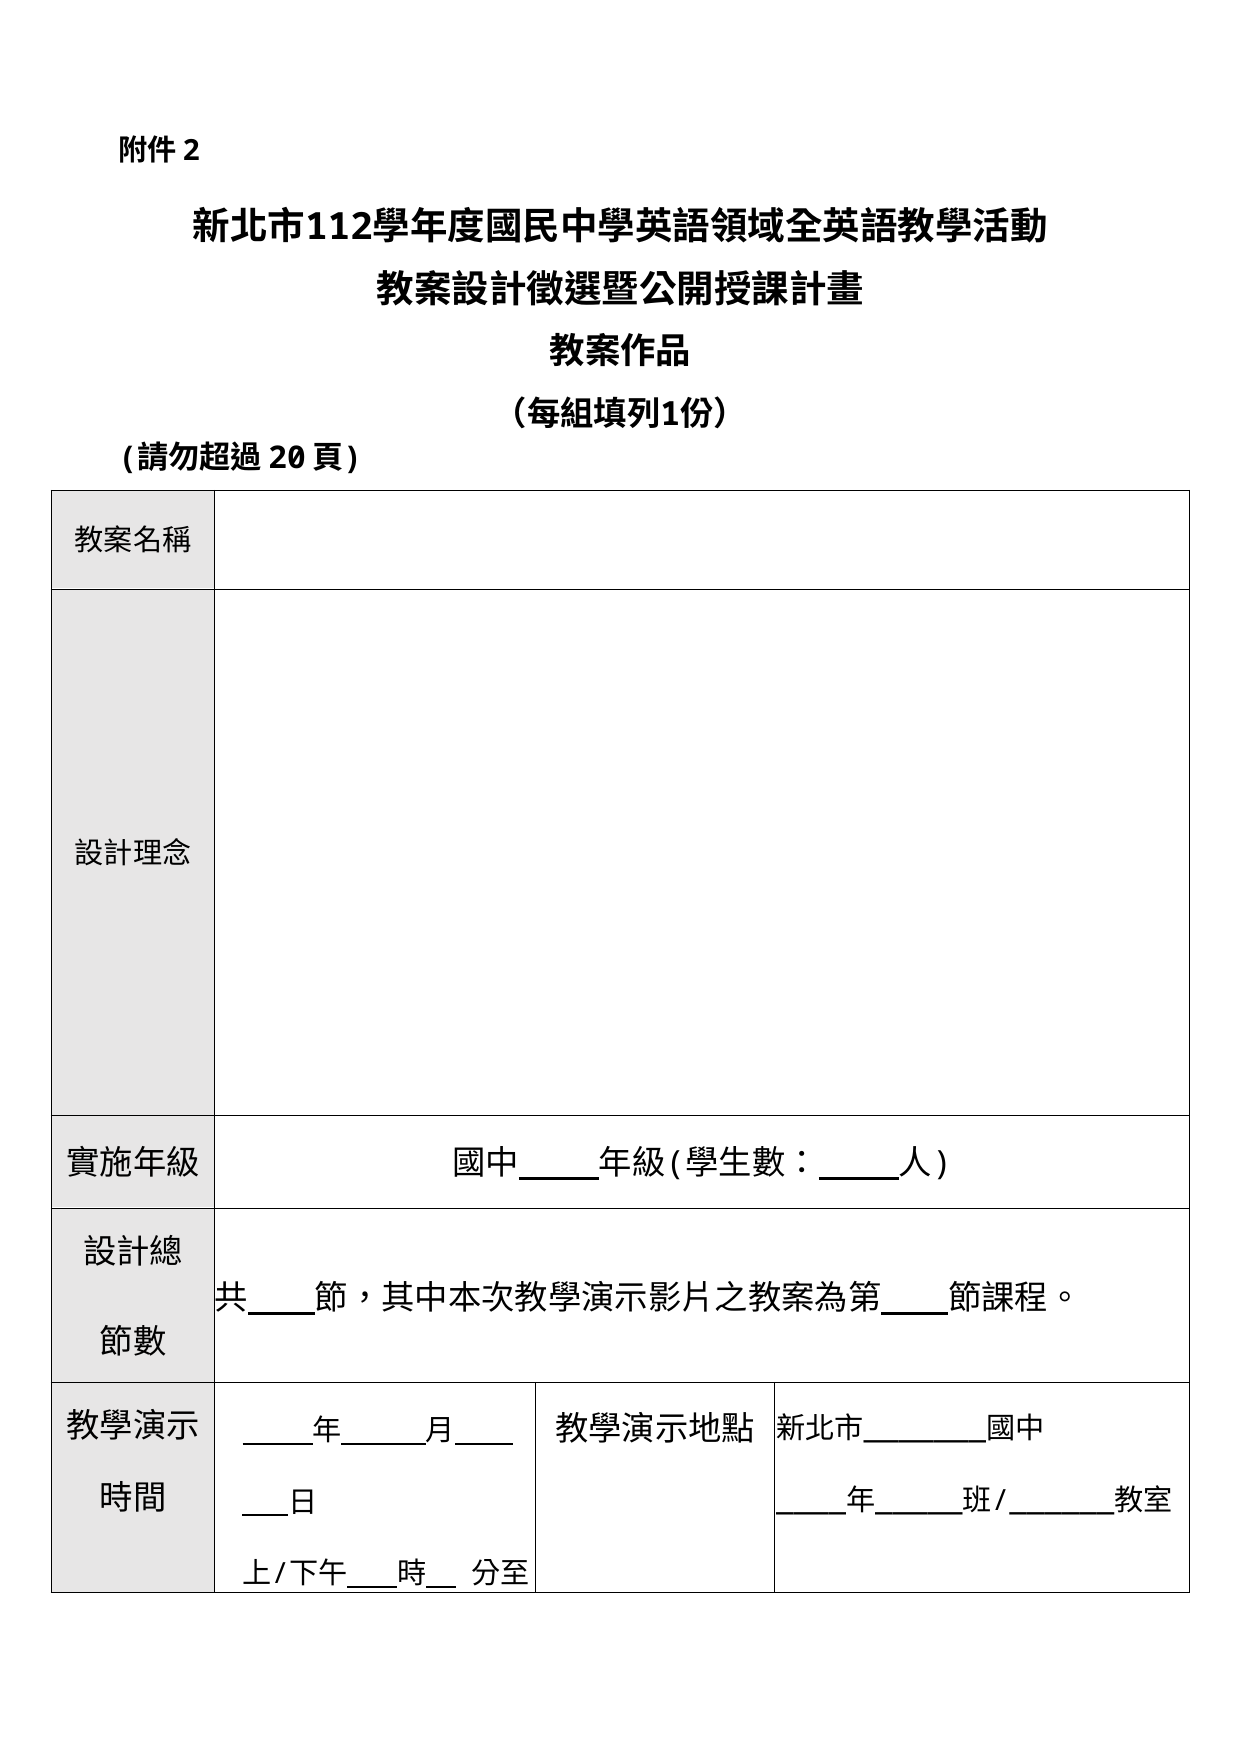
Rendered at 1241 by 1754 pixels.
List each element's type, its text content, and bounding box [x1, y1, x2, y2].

table_cell 設計理念 [52, 590, 214, 1115]
table_cell 共 節，其中本次教學演示影片之教案為第 節課程。 [215, 1209, 1189, 1382]
table_cell 實施年級 [52, 1116, 214, 1207]
table_cell 教學演示時間 [52, 1383, 214, 1592]
table_cell [215, 590, 1189, 1115]
text 教案設計徵選暨公開授課計畫 [118, 244, 1122, 307]
table_header [215, 491, 1189, 588]
text 新北市112學年度國民中學英語領域全英語教學活動 [118, 182, 1122, 244]
text 附件2 [118, 127, 1063, 169]
table_cell 設計總 節數 [52, 1209, 214, 1382]
table_cell 年 月 日 上/下午 時 分至 [215, 1383, 535, 1592]
table_cell 教學演示地點 [536, 1383, 774, 1592]
text （每組填列1份） [118, 369, 1122, 432]
table_cell 國中 年級(學生數： 人) [215, 1116, 1189, 1207]
text 教案作品 [118, 307, 1122, 369]
table_header 教案名稱 [52, 491, 214, 588]
table_cell 新北市_______國中 ____年_____班/______教室 [775, 1383, 1189, 1592]
text (請勿超過20頁) [118, 432, 1063, 477]
